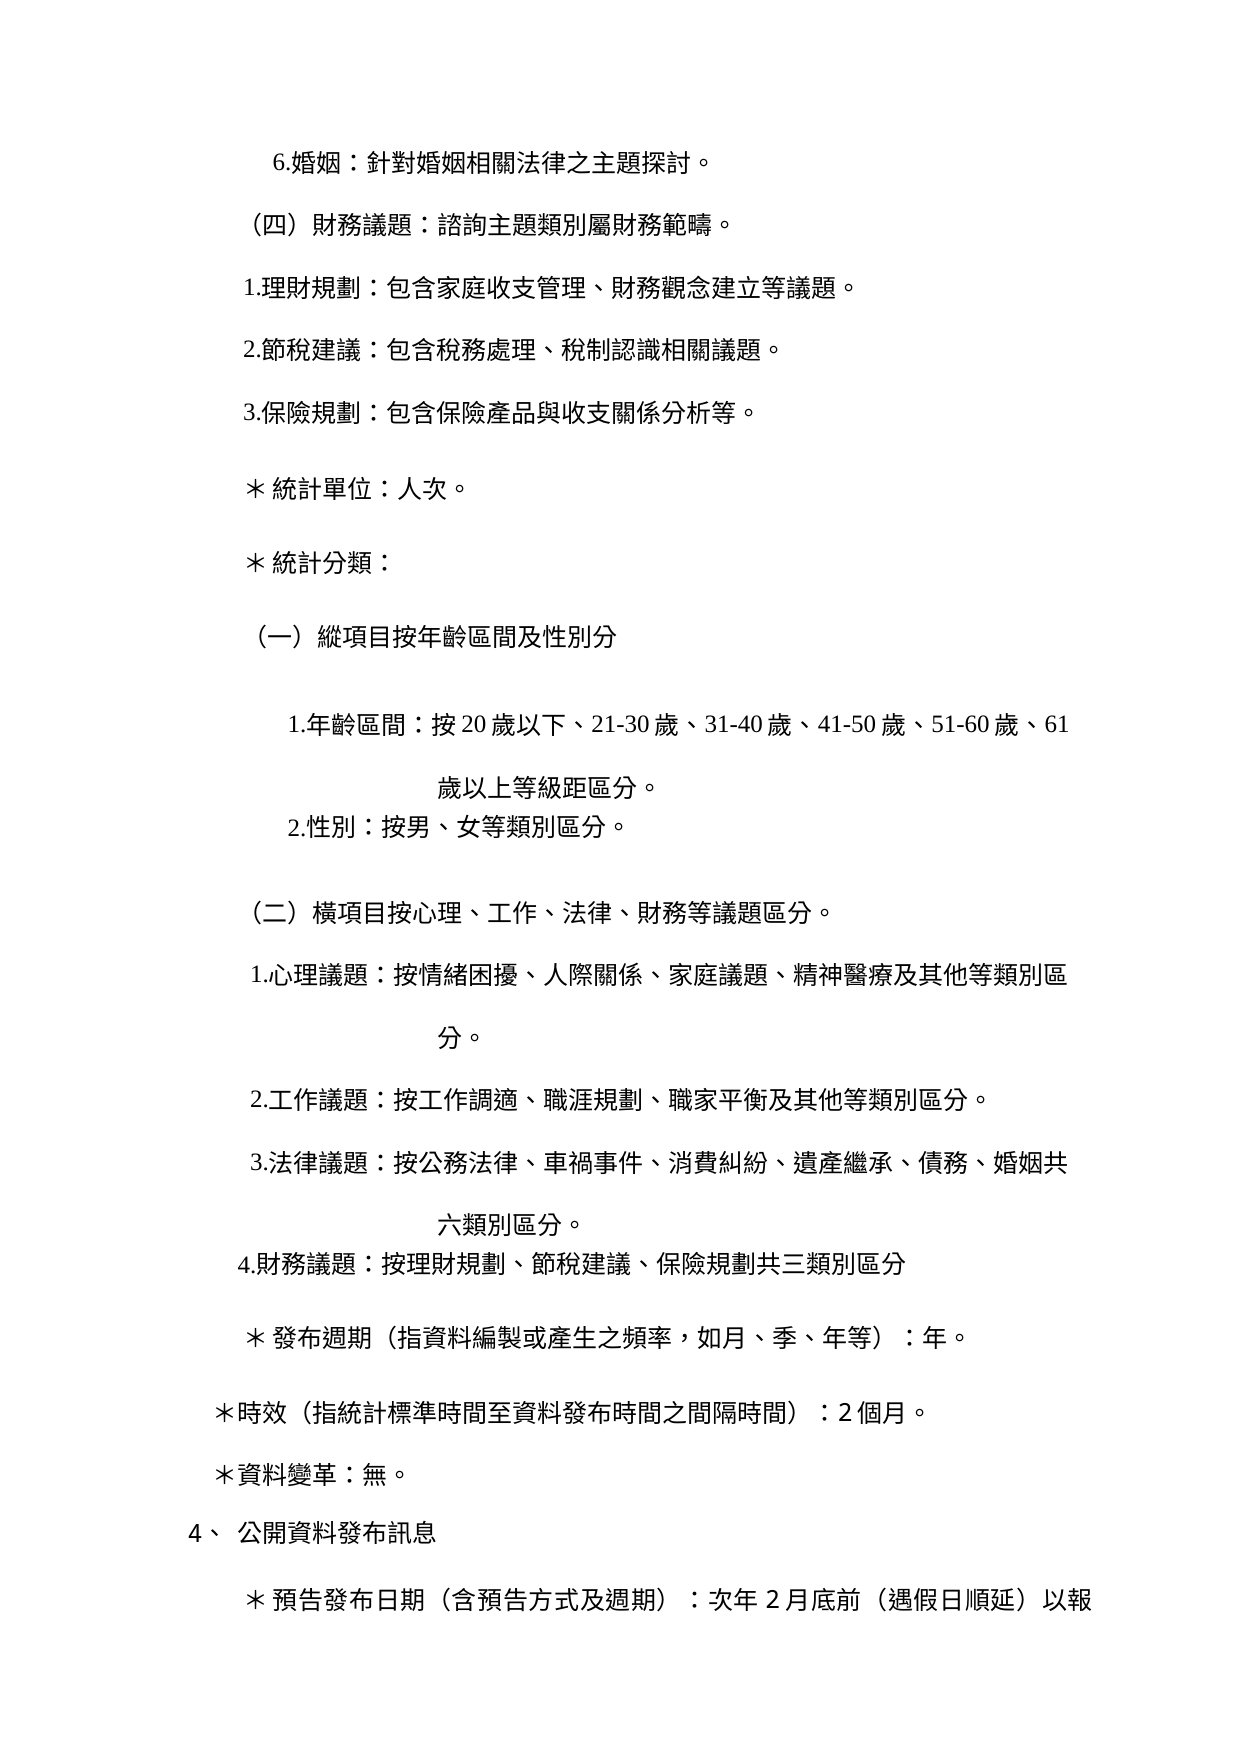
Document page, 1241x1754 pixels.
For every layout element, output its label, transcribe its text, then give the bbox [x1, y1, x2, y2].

list 預告發布日期（含預告方式及週期）：次年2月底前（遇假日順延）以報 [243, 1557, 1092, 1619]
text ＊時效（指統計標準時間至資料發布時間之間隔時間）：2個月。 [212, 1369, 1092, 1432]
list 公開資料發布訊息 [187, 1513, 1092, 1549]
text 1.理財規劃：包含家庭收支管理、財務觀念建立等議題。 [218, 244, 1092, 307]
text （二）橫項目按心理、工作、法律、財務等議題區分。 [237, 869, 1092, 932]
list 統計分類： [243, 543, 1092, 579]
text 2.節稅建議：包含稅務處理、稅制認識相關議題。 [218, 307, 1092, 369]
text 3.保險規劃：包含保險產品與收支關係分析等。 [218, 369, 1092, 432]
text （一）縱項目按年齡區間及性別分 [242, 617, 1092, 653]
list 發布週期（指資料編製或產生之頻率，如月、季、年等）：年。 [243, 1318, 1092, 1354]
text ＊資料變革：無。 [212, 1432, 1092, 1494]
text 3.法律議題：按公務法律、車禍事件、消費糾紛、遺產繼承、債務、婚姻共六類別區分。 [212, 1119, 1092, 1244]
text （四）財務議題：諮詢主題類別屬財務範疇。 [187, 182, 1092, 244]
text 1.年齡區間：按20歲以下、21-30歲、31-40歲、41-50歲、51-60歲、61歲以上等級距區分。 [287, 682, 1092, 807]
text 4.財務議題：按理財規劃、節稅建議、保險規劃共三類別區分 [187, 1244, 1092, 1281]
text 1.心理議題：按情緒困擾、人際關係、家庭議題、精神醫療及其他等類別區分。 [212, 932, 1092, 1057]
text 2.工作議題：按工作調適、職涯規劃、職家平衡及其他等類別區分。 [212, 1057, 1092, 1119]
text 2.性別：按男、女等類別區分。 [187, 807, 1092, 843]
list 統計單位：人次。 [243, 469, 1092, 506]
text 6.婚姻：針對婚姻相關法律之主題探討。 [247, 119, 1092, 182]
